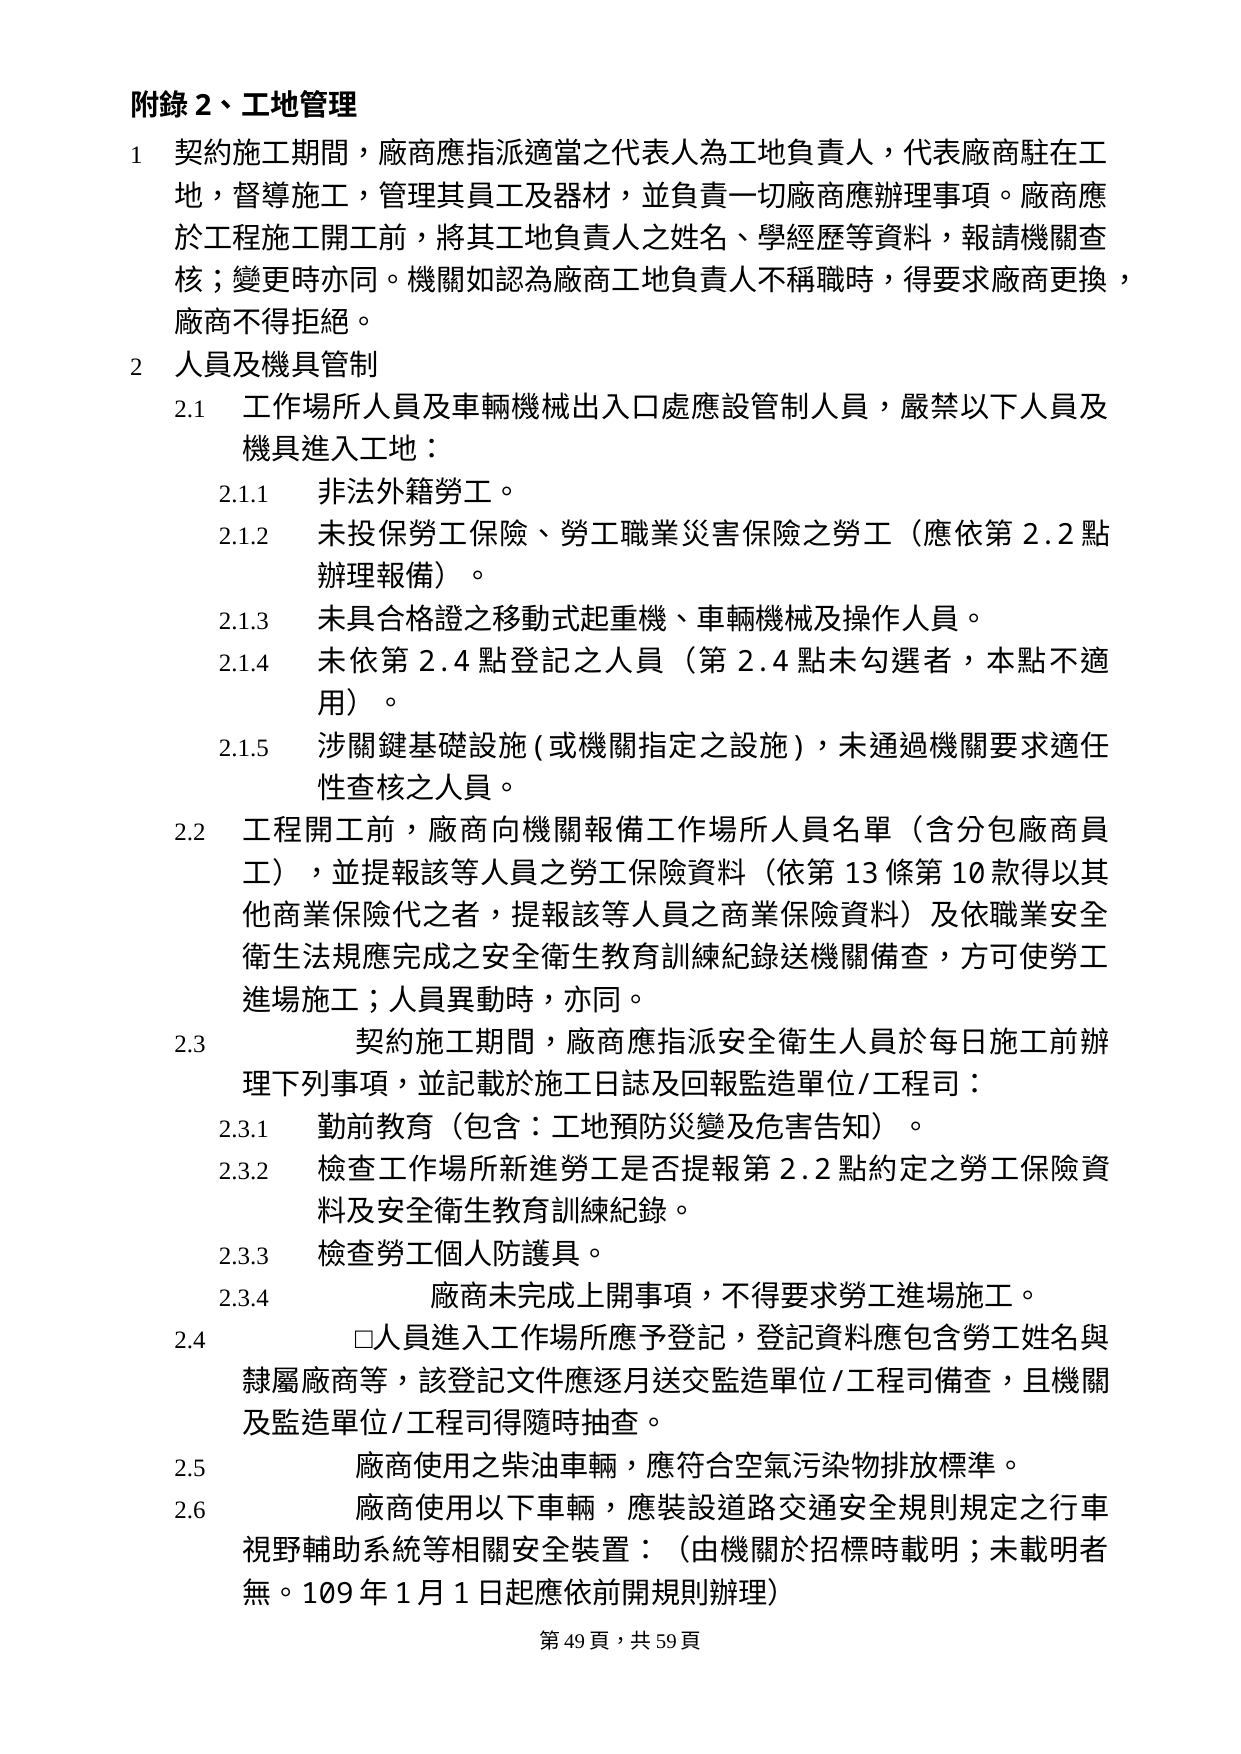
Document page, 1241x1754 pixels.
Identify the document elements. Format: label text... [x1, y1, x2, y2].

list 涉關鍵基礎設施(或機關指定之設施)，未通過機關要求適任性查核之人員。 [218, 722, 1110, 807]
list 非法外籍勞工。 [218, 468, 1110, 511]
list 廠商未完成上開事項，不得要求勞工進場施工。 [218, 1272, 1110, 1315]
list 檢查勞工個人防護具。 [218, 1230, 1110, 1272]
list 勤前教育（包含：工地預防災變及危害告知）。 [218, 1103, 1110, 1146]
list 廠商使用之柴油車輛，應符合空氣污染物排放標準。 [174, 1442, 1110, 1484]
list 廠商使用以下車輛，應裝設道路交通安全規則規定之行車視野輔助系統等相關安全裝置：（由機關於招標時載明；未載明者無。109年1月1日起應依前開規則辦理） [174, 1484, 1110, 1612]
list 未依第2.4點登記之人員（第2.4點未勾選者，本點不適用）。 [218, 637, 1110, 722]
list 檢查工作場所新進勞工是否提報第2.2點約定之勞工保險資料及安全衛生教育訓練紀錄。 [218, 1146, 1110, 1230]
list 人員及機具管制 [130, 341, 1110, 384]
list □人員進入工作場所應予登記，登記資料應包含勞工姓名與隸屬廠商等，該登記文件應逐月送交監造單位/工程司備查，且機關及監造單位/工程司得隨時抽查。 [174, 1315, 1110, 1442]
list 未投保勞工保險、勞工職業災害保險之勞工（應依第2.2點辦理報備）。 [218, 511, 1110, 595]
list 契約施工期間，廠商應指派安全衛生人員於每日施工前辦理下列事項，並記載於施工日誌及回報監造單位/工程司： [174, 1018, 1110, 1103]
list 未具合格證之移動式起重機、車輛機械及操作人員。 [218, 595, 1110, 637]
text 附錄2、工地管理 [130, 81, 1110, 124]
list 契約施工期間，廠商應指派適當之代表人為工地負責人，代表廠商駐在工地，督導施工，管理其員工及器材，並負責一切廠商應辦理事項。廠商應於工程施工開工前，將其工地負責人之姓名、學經歷等資料，報請機關查核；變更時亦同。機關如認為廠商工地負責人不稱職時，得要求廠商更換，廠商不得拒絕。 [130, 130, 1110, 341]
list 工程開工前，廠商向機關報備工作場所人員名單（含分包廠商員工），並提報該等人員之勞工保險資料（依第13條第10款得以其他商業保險代之者，提報該等人員之商業保險資料）及依職業安全衛生法規應完成之安全衛生教育訓練紀錄送機關備查，方可使勞工進場施工；人員異動時，亦同。 [174, 807, 1110, 1018]
list 工作場所人員及車輛機械出入口處應設管制人員，嚴禁以下人員及機具進入工地： [174, 384, 1110, 468]
